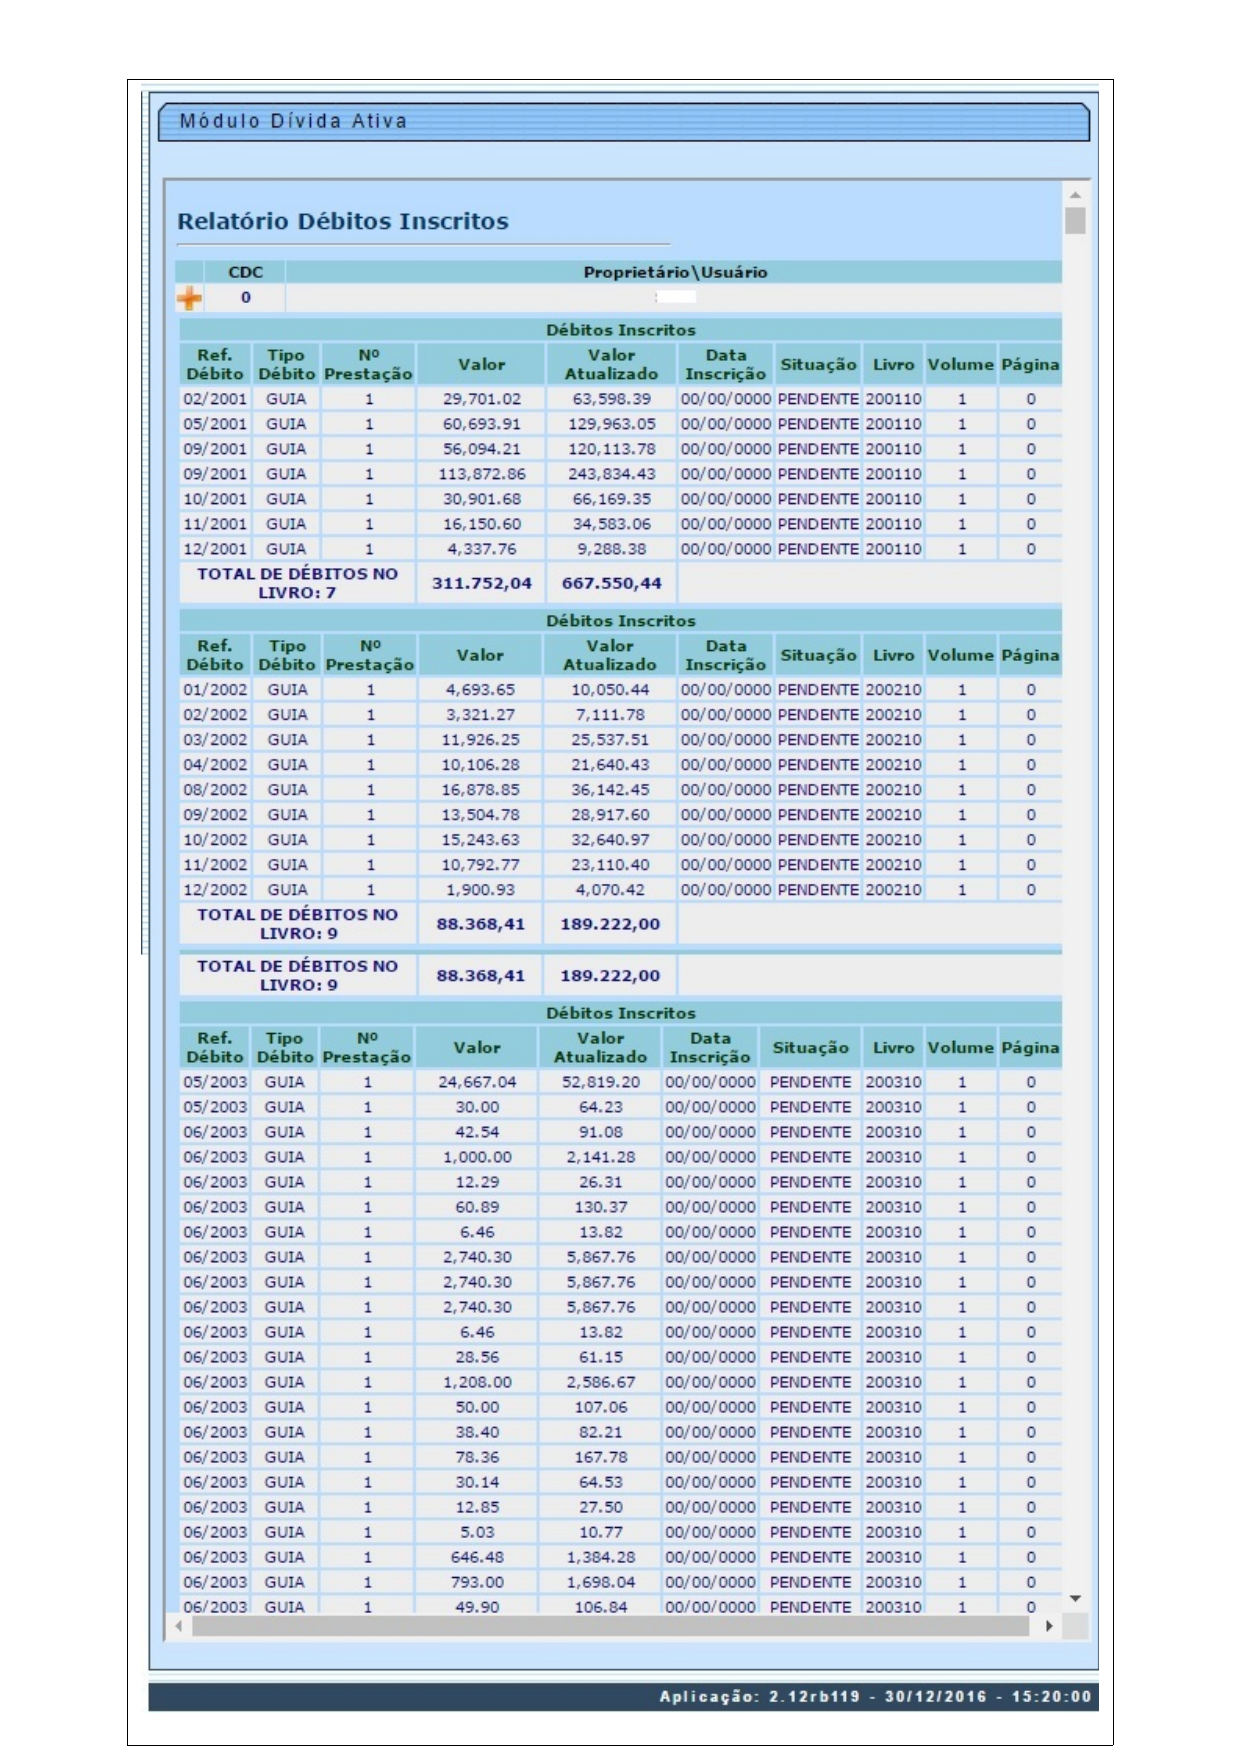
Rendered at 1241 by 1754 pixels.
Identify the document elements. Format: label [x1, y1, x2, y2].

picture [141, 81, 1099, 1713]
table_header [128, 80, 1113, 1745]
